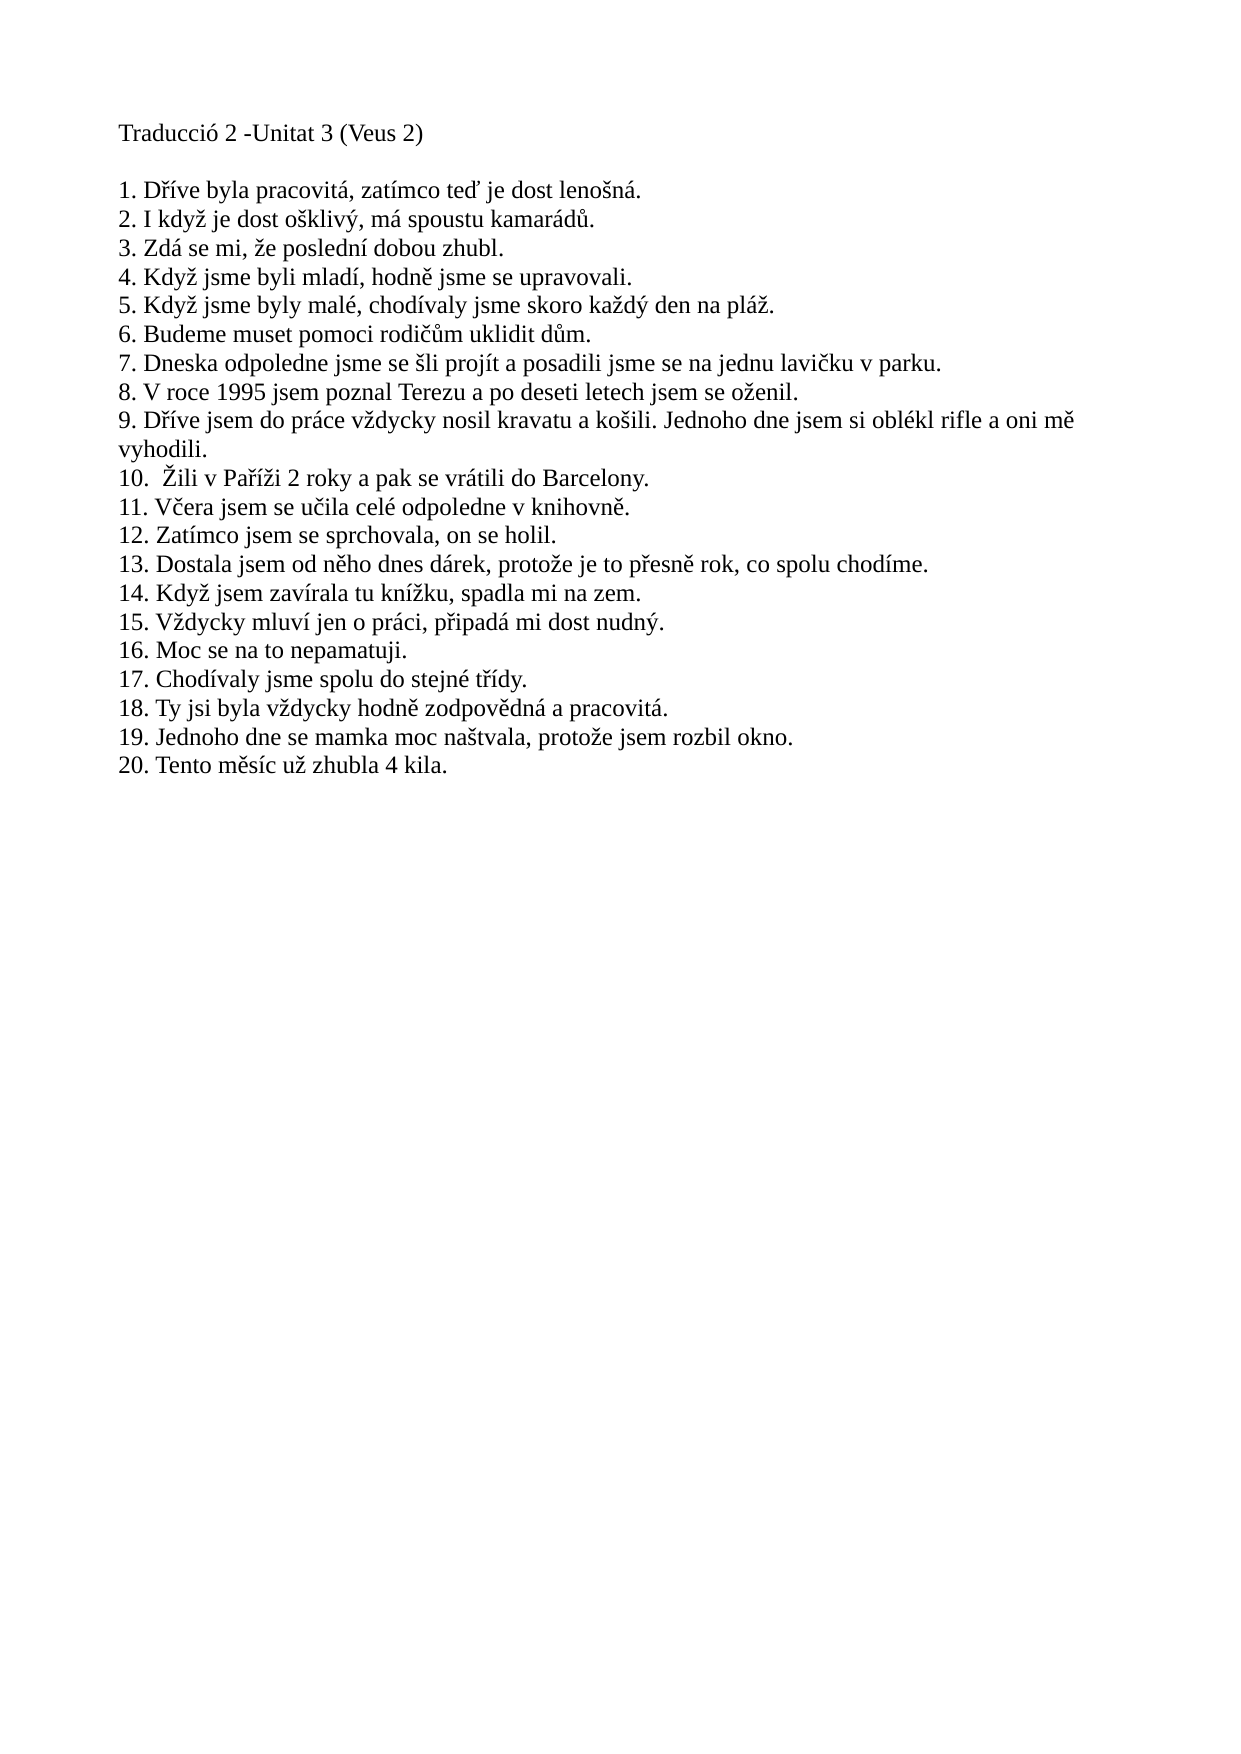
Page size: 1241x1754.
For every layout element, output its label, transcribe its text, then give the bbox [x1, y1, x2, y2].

text 15. Vždycky mluví jen o práci, připadá mi dost nudný. [118, 607, 1122, 636]
text 7. Dneska odpoledne jsme se šli projít a posadili jsme se na jednu lavičku v parku. [118, 348, 1122, 377]
text 13. Dostala jsem od něho dnes dárek, protože je to přesně rok, co spolu chodíme. [118, 549, 1122, 578]
text 11. Včera jsem se učila celé odpoledne v knihovně. [118, 492, 1122, 521]
text 18. Ty jsi byla vždycky hodně zodpovědná a pracovitá. [118, 693, 1122, 722]
text 14. Když jsem zavírala tu knížku, spadla mi na zem. [118, 578, 1122, 607]
text 2. I když je dost ošklivý, má spoustu kamarádů. [118, 204, 1122, 233]
text 12. Zatímco jsem se sprchovala, on se holil. [118, 521, 1122, 549]
text 19. Jednoho dne se mamka moc naštvala, protože jsem rozbil okno. [118, 722, 1122, 751]
text 5. Když jsme byly malé, chodívaly jsme skoro každý den na pláž. [118, 291, 1122, 319]
text 20. Tento měsíc už zhubla 4 kila. [118, 751, 1122, 779]
text 10. Žili v Paříži 2 roky a pak se vrátili do Barcelony. [118, 463, 1122, 492]
text 4. Když jsme byli mladí, hodně jsme se upravovali. [118, 262, 1122, 291]
text 1. Dříve byla pracovitá, zatímco teď je dost lenošná. [118, 176, 1122, 204]
text 9. Dříve jsem do práce vždycky nosil kravatu a košili. Jednoho dne jsem si oblékl rifle a oni mě vyhodili. [118, 406, 1122, 463]
text 6. Budeme muset pomoci rodičům uklidit dům. [118, 319, 1122, 348]
text Traducció 2 -Unitat 3 (Veus 2) [118, 118, 1122, 147]
text 17. Chodívaly jsme spolu do stejné třídy. [118, 664, 1122, 693]
text 16. Moc se na to nepamatuji. [118, 636, 1122, 664]
text 8. V roce 1995 jsem poznal Terezu a po deseti letech jsem se oženil. [118, 377, 1122, 406]
text 3. Zdá se mi, že poslední dobou zhubl. [118, 233, 1122, 262]
